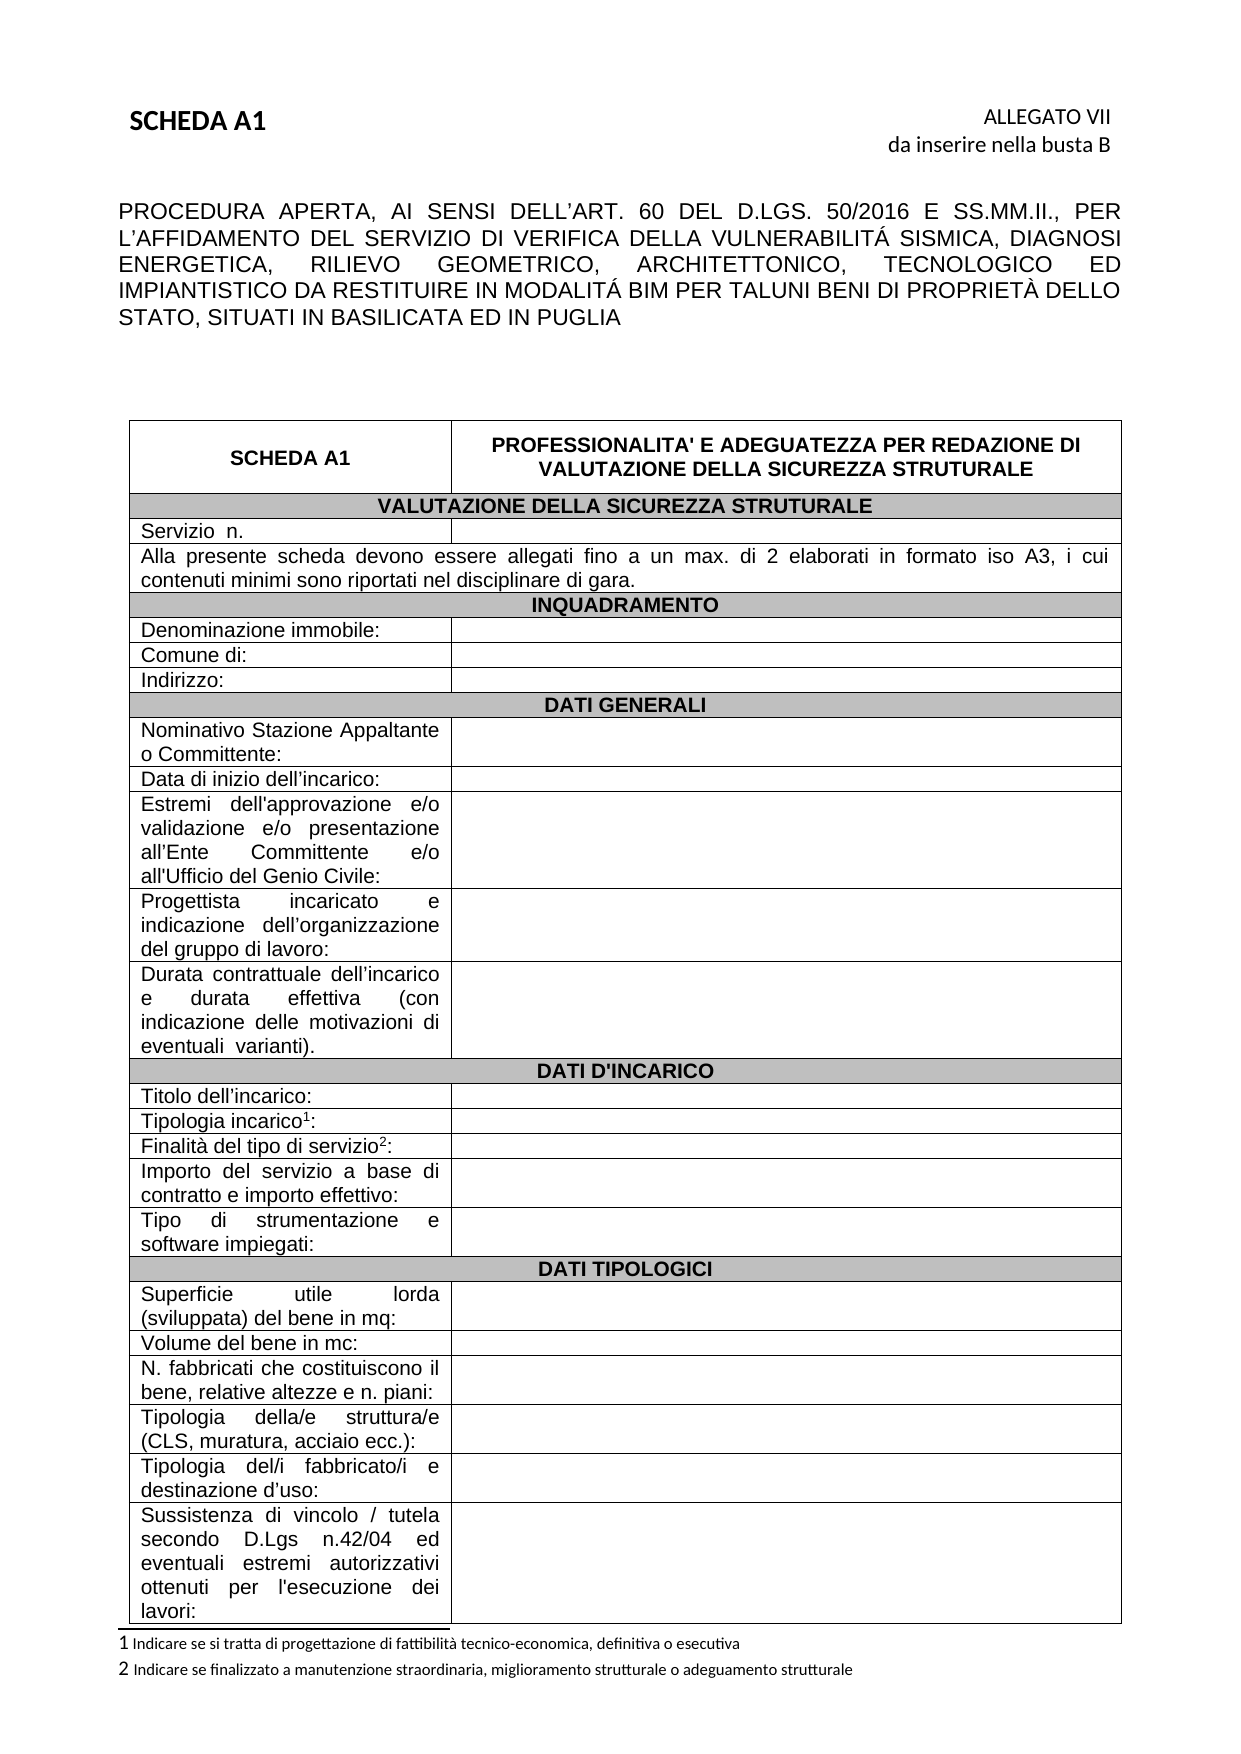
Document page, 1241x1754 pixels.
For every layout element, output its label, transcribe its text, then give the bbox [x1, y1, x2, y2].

table_cell [452, 643, 1121, 667]
table_cell N. fabbricati che costituiscono il bene, relative altezze e n. piani: [130, 1356, 451, 1404]
table_cell [452, 1208, 1121, 1256]
table_cell DATI TIPOLOGICI [130, 1257, 1121, 1281]
table_cell [452, 1356, 1121, 1404]
table_cell [452, 1454, 1121, 1502]
table_cell [452, 1405, 1121, 1453]
table_cell [452, 1282, 1121, 1330]
table_cell [452, 767, 1121, 791]
table_cell Volume del bene in mc: [130, 1331, 451, 1355]
table_cell Titolo dell’incarico: [130, 1084, 451, 1108]
table_cell Tipologia incarico: [130, 1109, 451, 1133]
table_cell Data di inizio dell’incarico: [130, 767, 451, 791]
table_cell Denominazione immobile: [130, 618, 451, 642]
table_cell [452, 792, 1121, 888]
table_cell [452, 1109, 1121, 1133]
table_cell Alla presente scheda devono essere allegati fino a un max. di 2 elaborati in formato iso A3, i cui contenuti minimi sono riportati nel disciplinare di gara. [130, 544, 1121, 592]
table_cell Indirizzo: [130, 668, 451, 692]
table_cell [452, 618, 1121, 642]
table_cell Tipo di strumentazione e software impiegati: [130, 1208, 451, 1256]
table_cell [452, 1159, 1121, 1207]
table_cell [452, 519, 1121, 543]
table_cell DATI D'INCARICO [130, 1059, 1121, 1083]
table_cell INQUADRAMENTO [130, 593, 1121, 617]
table_cell Superficie utile lorda (sviluppata) del bene in mq: [130, 1282, 451, 1330]
table_cell DATI GENERALI [130, 693, 1121, 717]
table_cell Tipologia della/e struttura/e (CLS, muratura, acciaio ecc.): [130, 1405, 451, 1453]
table_header PROFESSIONALITA' E ADEGUATEZZA PER REDAZIONE DI VALUTAZIONE DELLA SICUREZZA STRUTURALE [452, 421, 1121, 493]
table_cell Comune di: [130, 643, 451, 667]
table_header SCHEDA A1 [130, 421, 451, 493]
table_cell [452, 1134, 1121, 1158]
table_cell [452, 889, 1121, 961]
table_cell Durata contrattuale dell’incarico e durata effettiva (con indicazione delle motivazioni di eventuali varianti). [130, 962, 451, 1058]
table_cell [452, 962, 1121, 1058]
table_cell Sussistenza di vincolo / tutela secondo D.Lgs n.42/04 ed eventuali estremi autorizzativi ottenuti per l'esecuzione dei lavori: [130, 1503, 451, 1622]
table_cell [452, 1331, 1121, 1355]
table_cell Finalità del tipo di servizio: [130, 1134, 451, 1158]
table_cell Progettista incaricato e indicazione dell’organizzazione del gruppo di lavoro: [130, 889, 451, 961]
table_cell [452, 718, 1121, 766]
table_cell VALUTAZIONE DELLA SICUREZZA STRUTURALE [130, 494, 1121, 518]
table_cell Servizio n. [130, 519, 451, 543]
table_cell Nominativo Stazione Appaltante o Committente: [130, 718, 451, 766]
table_cell [452, 1503, 1121, 1622]
table_cell [452, 1084, 1121, 1108]
table_cell Estremi dell'approvazione e/o validazione e/o presentazione all’Ente Committente e/o all'Ufficio del Genio Civile: [130, 792, 451, 888]
table_cell Tipologia del/i fabbricato/i e destinazione d’uso: [130, 1454, 451, 1502]
table_cell Importo del servizio a base di contratto e importo effettivo: [130, 1159, 451, 1207]
table_cell [452, 668, 1121, 692]
